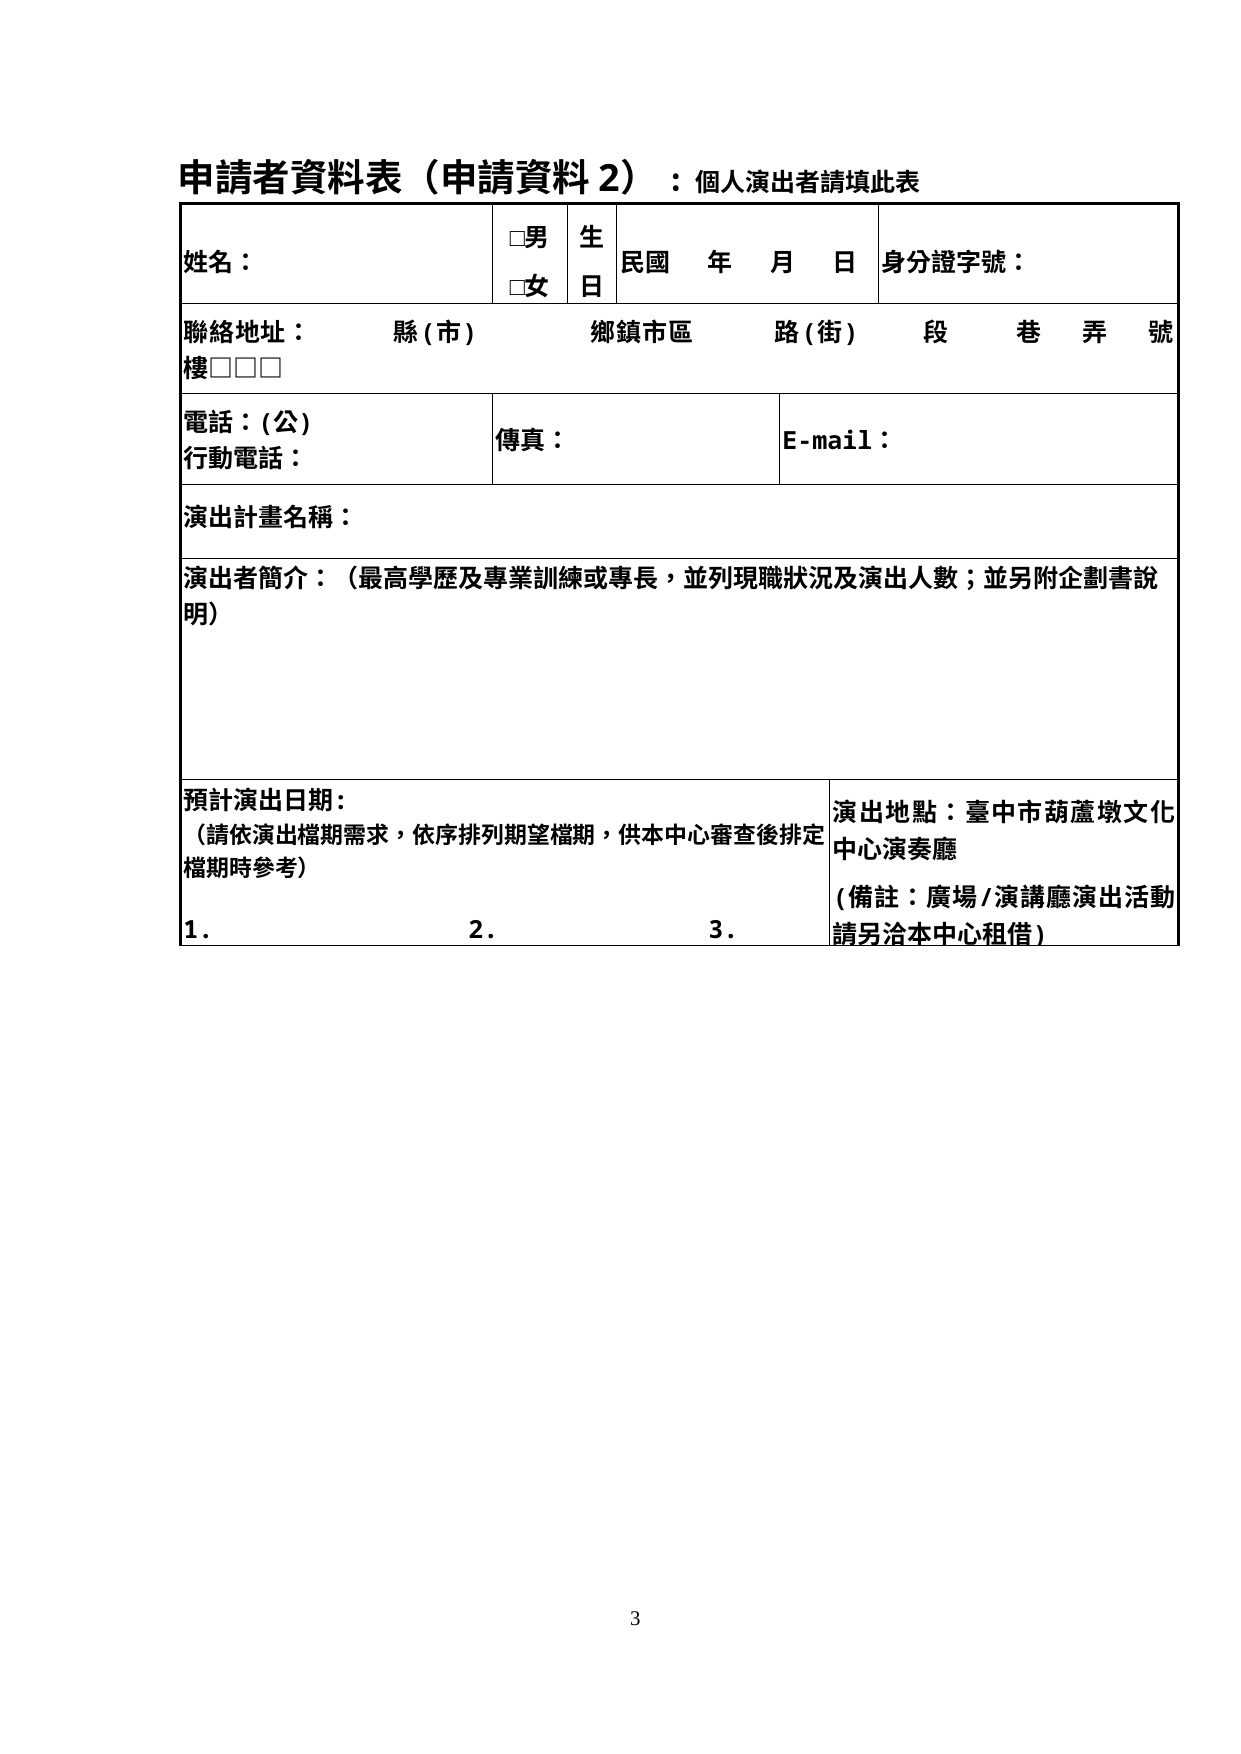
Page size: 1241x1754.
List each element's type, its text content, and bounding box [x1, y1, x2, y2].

table_cell 演出者簡介：（最高學歷及專業訓練或專長，並列現職狀況及演出人數；並另附企劃書說明） [182, 559, 1177, 779]
table_header 民國 年 月 日 [617, 205, 878, 303]
table_cell E-mail： [780, 394, 1177, 483]
table_cell 演出計畫名稱： [182, 485, 1177, 558]
table_cell 電話：(公) 行動電話： [182, 394, 492, 483]
table_cell 預計演出日期: （請依演出檔期需求，依序排列期望檔期，供本中心審查後排定檔期時參考） 1. 2. 3. [182, 780, 829, 945]
table_cell 傳真： [493, 394, 779, 483]
table_cell 演出地點：臺中市葫蘆墩文化中心演奏廳 (備註：廣場/演講廳演出活動請另洽本中心租借) [830, 780, 1177, 945]
text 申請者資料表（申請資料2）﹕個人演出者請填此表 [177, 148, 1092, 202]
table_cell 聯絡地址： 縣(市) 鄉鎮市區 路(街) 段 巷 弄 號 樓□□□ [182, 304, 1177, 393]
table_header 身分證字號： [879, 205, 1177, 303]
table_header 姓名： [182, 205, 492, 303]
table_header 生 日 [568, 205, 616, 303]
table_header □男 □女 [493, 205, 567, 303]
